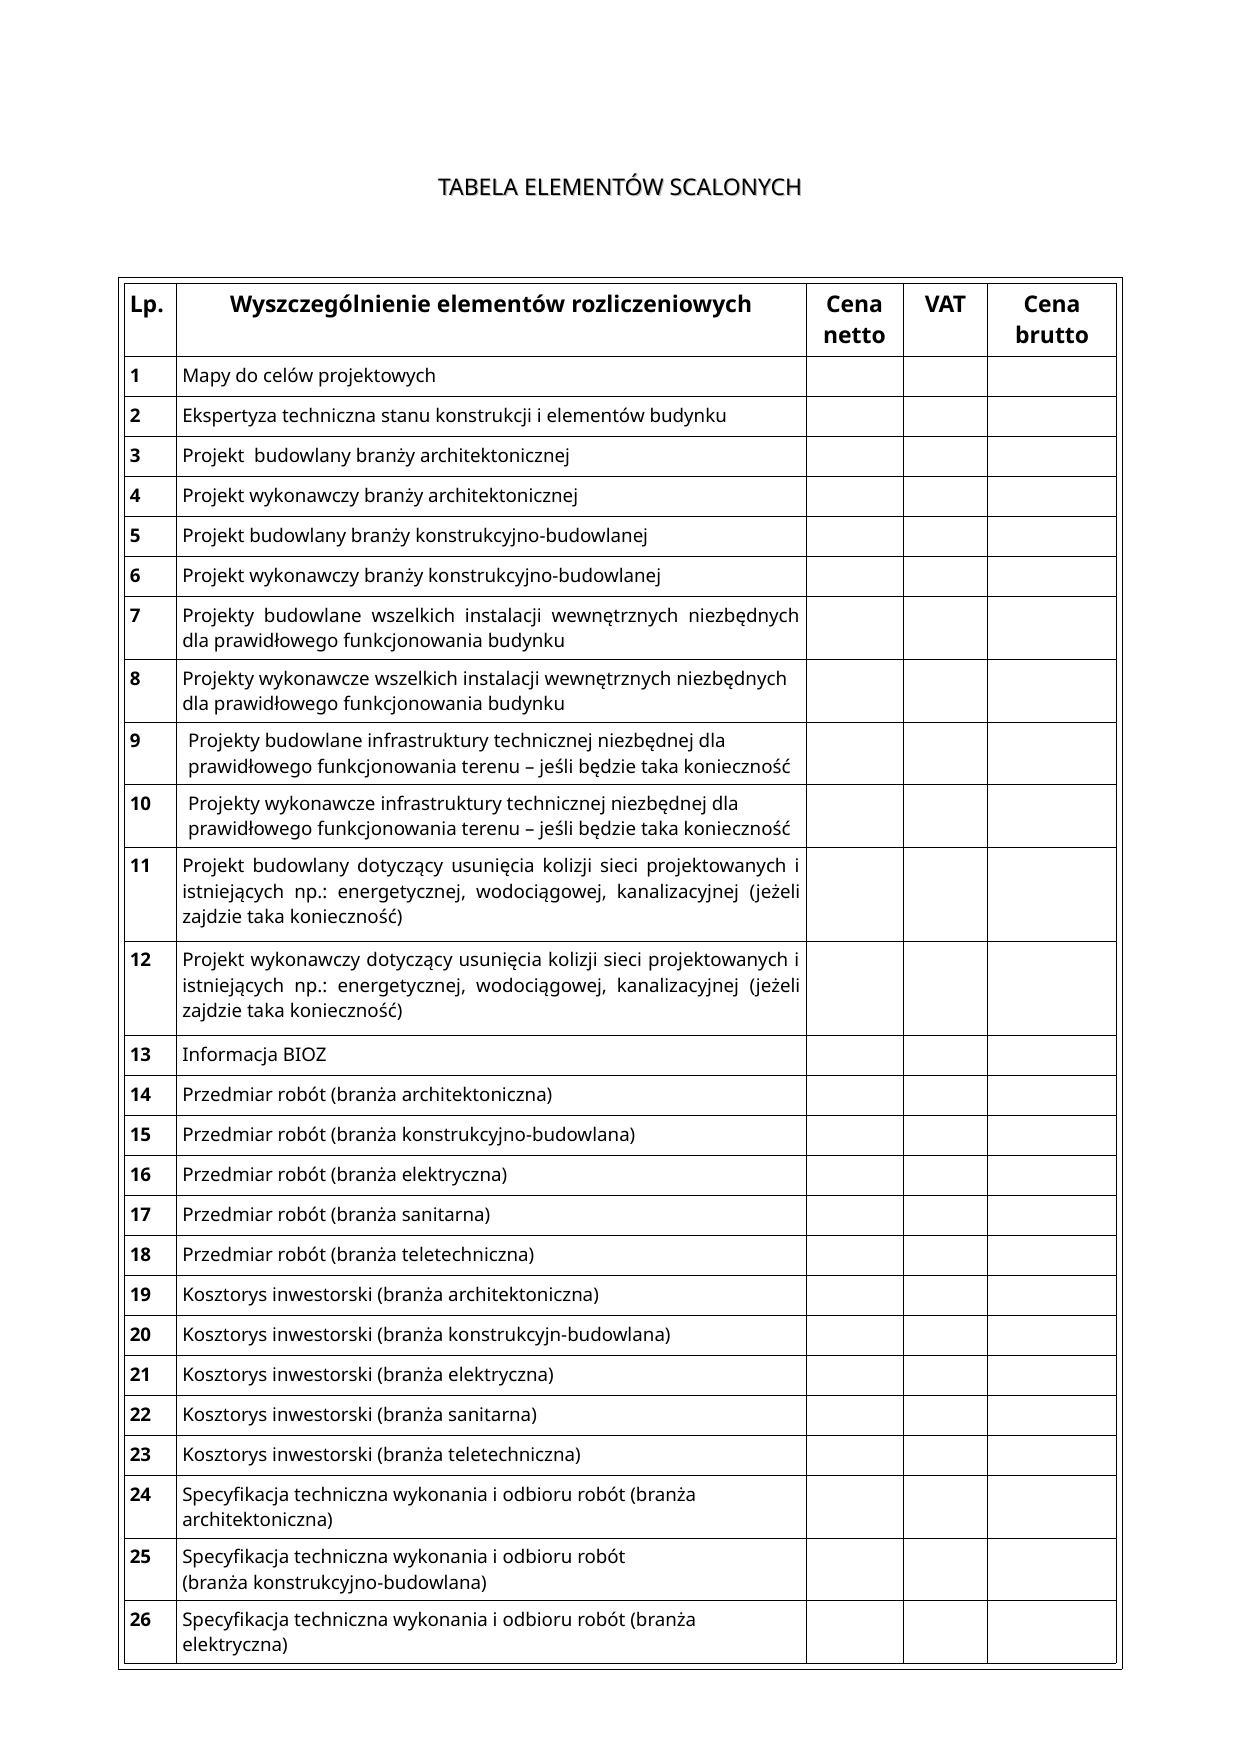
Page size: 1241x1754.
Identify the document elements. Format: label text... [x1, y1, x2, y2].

table_cell [807, 517, 903, 556]
text TABELA ELEMENTÓW SCALONYCH [118, 171, 1122, 202]
table_cell 25 [125, 1539, 176, 1600]
table_cell [807, 1156, 903, 1195]
table_cell Kosztorys inwestorski (branża konstrukcyjn-budowlana) [177, 1316, 806, 1355]
table_cell [807, 1316, 903, 1355]
table_cell [904, 1539, 987, 1600]
table_cell [807, 437, 903, 476]
table_cell [988, 848, 1116, 941]
table_cell [988, 357, 1116, 396]
table_cell [807, 1476, 903, 1538]
table_cell Projekty budowlane wszelkich instalacji wewnętrznych niezbędnych dla prawidłowego funkcjonowania budynku [177, 597, 806, 659]
table_cell [807, 1076, 903, 1115]
table_cell [807, 397, 903, 436]
table_cell [904, 942, 987, 1035]
table_cell 14 [125, 1076, 176, 1115]
table_cell Projekt wykonawczy branży konstrukcyjno-budowlanej [177, 557, 806, 596]
table_cell 9 [125, 723, 176, 784]
table_cell 11 [125, 848, 176, 941]
table_cell [904, 1276, 987, 1315]
table_cell [904, 397, 987, 436]
table_cell Projekt budowlany branży konstrukcyjno-budowlanej [177, 517, 806, 556]
table_cell [904, 1436, 987, 1475]
table_cell [988, 785, 1116, 847]
table_cell [988, 1036, 1116, 1075]
table_cell 10 [125, 785, 176, 847]
table_cell Mapy do celów projektowych [177, 357, 806, 396]
table_header Lp. [125, 284, 176, 356]
table_cell [904, 1476, 987, 1538]
table_cell Specyfikacja techniczna wykonania i odbioru robót (branża architektoniczna) [177, 1476, 806, 1538]
table_cell Przedmiar robót (branża sanitarna) [177, 1196, 806, 1235]
table_cell [988, 1196, 1116, 1235]
table_cell [988, 1356, 1116, 1395]
table_cell 26 [125, 1601, 176, 1663]
table_cell Informacja BIOZ [177, 1036, 806, 1075]
table_cell [988, 1236, 1116, 1275]
table_cell Kosztorys inwestorski (branża sanitarna) [177, 1396, 806, 1435]
table_cell [807, 1539, 903, 1600]
table_cell [807, 942, 903, 1035]
table_cell [988, 1276, 1116, 1315]
table_header [119, 278, 1122, 1669]
table_cell [904, 848, 987, 941]
table_cell Projekt wykonawczy branży architektonicznej [177, 477, 806, 516]
table_cell [904, 785, 987, 847]
table_cell [988, 660, 1116, 722]
table_cell [988, 477, 1116, 516]
table_cell Projekt budowlany branży architektonicznej [177, 437, 806, 476]
table_cell Kosztorys inwestorski (branża architektoniczna) [177, 1276, 806, 1315]
table_cell Przedmiar robót (branża elektryczna) [177, 1156, 806, 1195]
table_cell [988, 557, 1116, 596]
table_cell [807, 660, 903, 722]
table_cell [988, 1476, 1116, 1538]
table_cell [988, 723, 1116, 784]
table_cell [807, 1276, 903, 1315]
table_cell [988, 1396, 1116, 1435]
table_cell Kosztorys inwestorski (branża teletechniczna) [177, 1436, 806, 1475]
table_cell [988, 1316, 1116, 1355]
table_cell [988, 597, 1116, 659]
table_cell [807, 1356, 903, 1395]
table_cell 13 [125, 1036, 176, 1075]
table_cell 5 [125, 517, 176, 556]
table_cell Ekspertyza techniczna stanu konstrukcji i elementów budynku [177, 397, 806, 436]
table_cell [988, 942, 1116, 1035]
table_cell [807, 357, 903, 396]
table_header Wyszczególnienie elementów rozliczeniowych [177, 284, 806, 356]
table_header Cena netto [807, 284, 903, 356]
table_cell [904, 477, 987, 516]
table_cell 18 [125, 1236, 176, 1275]
table_cell 8 [125, 660, 176, 722]
table_cell [807, 1196, 903, 1235]
table_cell [807, 723, 903, 784]
table_cell [904, 660, 987, 722]
table_cell 22 [125, 1396, 176, 1435]
table_cell [988, 1076, 1116, 1115]
table_cell 12 [125, 942, 176, 1035]
table_cell [807, 1036, 903, 1075]
table_cell [904, 517, 987, 556]
table_cell Projekty wykonawcze infrastruktury technicznej niezbędnej dla prawidłowego funkcjonowania terenu – jeśli będzie taka konieczność [177, 785, 806, 847]
table_cell 6 [125, 557, 176, 596]
table_cell [988, 397, 1116, 436]
table_cell [904, 1036, 987, 1075]
table_cell [904, 1156, 987, 1195]
table_cell [807, 1116, 903, 1155]
table_cell [807, 1601, 903, 1663]
table_cell [988, 1601, 1116, 1663]
table_cell [904, 1076, 987, 1115]
table_cell [904, 1236, 987, 1275]
table_cell [807, 1436, 903, 1475]
table_header Cena brutto [988, 284, 1116, 356]
table_cell Przedmiar robót (branża teletechniczna) [177, 1236, 806, 1275]
table_cell [807, 597, 903, 659]
table_cell 16 [125, 1156, 176, 1195]
table_cell [988, 437, 1116, 476]
table_cell [904, 1116, 987, 1155]
table_cell 4 [125, 477, 176, 516]
table_cell [904, 1601, 987, 1663]
table_cell 15 [125, 1116, 176, 1155]
table_cell 24 [125, 1476, 176, 1538]
table_cell 23 [125, 1436, 176, 1475]
table_cell Projekty wykonawcze wszelkich instalacji wewnętrznych niezbędnych dla prawidłowego funkcjonowania budynku [177, 660, 806, 722]
table_cell [904, 1396, 987, 1435]
table_cell [807, 848, 903, 941]
table_cell [807, 1236, 903, 1275]
table_cell [807, 785, 903, 847]
table_cell [904, 1196, 987, 1235]
table_cell Kosztorys inwestorski (branża elektryczna) [177, 1356, 806, 1395]
table_cell [807, 477, 903, 516]
table_cell Przedmiar robót (branża architektoniczna) [177, 1076, 806, 1115]
table_cell [988, 1436, 1116, 1475]
table_cell [904, 557, 987, 596]
table_cell 21 [125, 1356, 176, 1395]
table_cell Specyfikacja techniczna wykonania i odbioru robót (branża elektryczna) [177, 1601, 806, 1663]
table_cell Projekty budowlane infrastruktury technicznej niezbędnej dla prawidłowego funkcjonowania terenu – jeśli będzie taka konieczność [177, 723, 806, 784]
table_cell [904, 1356, 987, 1395]
table_cell Projekt budowlany dotyczący usunięcia kolizji sieci projektowanych i istniejących np.: energetycznej, wodociągowej, kanalizacyjnej (jeżeli zajdzie taka konieczność) [177, 848, 806, 941]
table_header VAT [904, 284, 987, 356]
table_cell [904, 357, 987, 396]
table_cell [807, 1396, 903, 1435]
table_cell Przedmiar robót (branża konstrukcyjno-budowlana) [177, 1116, 806, 1155]
table_cell [904, 723, 987, 784]
table_cell [807, 557, 903, 596]
table_cell 17 [125, 1196, 176, 1235]
table_cell 1 [125, 357, 176, 396]
table_cell [988, 517, 1116, 556]
table_cell Specyfikacja techniczna wykonania i odbioru robót (branża konstrukcyjno-budowlana) [177, 1539, 806, 1600]
table_cell [904, 597, 987, 659]
table_cell Projekt wykonawczy dotyczący usunięcia kolizji sieci projektowanych i istniejących np.: energetycznej, wodociągowej, kanalizacyjnej (jeżeli zajdzie taka konieczność) [177, 942, 806, 1035]
table_cell 3 [125, 437, 176, 476]
table_cell [904, 437, 987, 476]
table_cell [988, 1156, 1116, 1195]
table_cell 2 [125, 397, 176, 436]
table_cell 19 [125, 1276, 176, 1315]
table_cell 7 [125, 597, 176, 659]
table_cell [904, 1316, 987, 1355]
table_cell [988, 1539, 1116, 1600]
table_cell [988, 1116, 1116, 1155]
table_cell 20 [125, 1316, 176, 1355]
